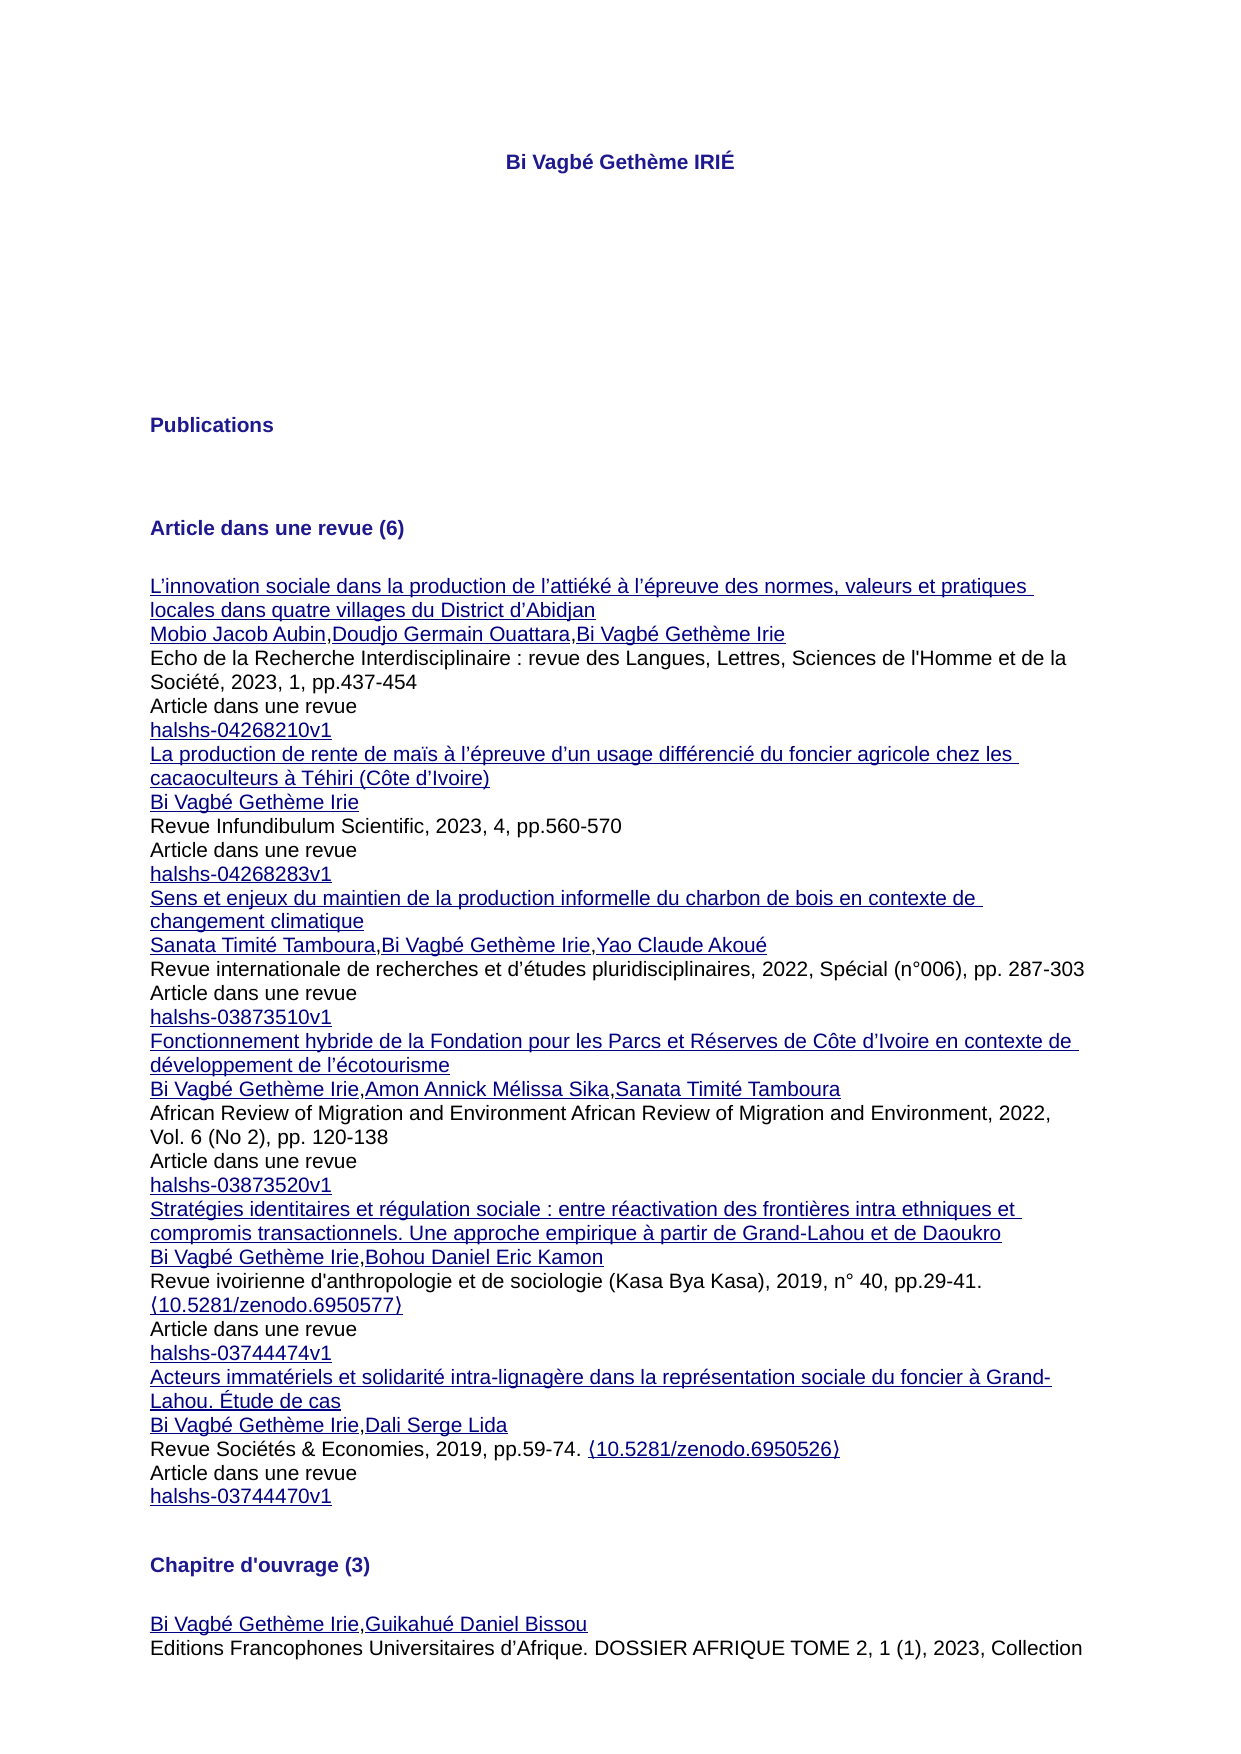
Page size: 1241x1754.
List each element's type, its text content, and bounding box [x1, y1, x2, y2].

table_cell Sens et enjeux du maintien de la production informelle du charbon de bois en contexte de changement climatique Sanata Timité Tamboura,Bi Vagbé Gethème Irie,Yao Claude Akoué Revue internationale de recherches et d’études pluridisciplinaires, 2022, Spécial (n°006), pp. 287-303 Article dans une revue halshs-03873510v1 [150, 885, 1090, 1029]
table_header Tourisme éducatif : une analyse à partir du village Karakri à San Pedro (Côte d’Ivoire) Bi Vagbé Gethème Irie,Guikahué Daniel Bissou Editions Francophones Universitaires d’Afrique. DOSSIER AFRIQUE TOME 2, 1 (1), 2023, Collection PLURAXES/MONDE, 978-2-493659-13-2 Chapitre d'ouvrage halshs-04272992v1 [150, 1611, 1090, 1659]
table_header L’innovation sociale dans la production de l’attiéké à l’épreuve des normes, valeurs et pratiques locales dans quatre villages du District d’Abidjan Mobio Jacob Aubin,Doudjo Germain Ouattara,Bi Vagbé Gethème Irie Echo de la Recherche Interdisciplinaire : revue des Langues, Lettres, Sciences de l'Homme et de la Société, 2023, 1, pp.437-454 Article dans une revue halshs-04268210v1 [150, 574, 1090, 742]
table_cell Acteurs immatériels et solidarité intra-lignagère dans la représentation sociale du foncier à Grand-Lahou. Étude de cas Bi Vagbé Gethème Irie,Dali Serge Lida Revue Sociétés & Economies, 2019, pp.59-74. ⟨10.5281/zenodo.6950526⟩ Article dans une revue halshs-03744470v1 [150, 1365, 1090, 1508]
table_cell Fonctionnement hybride de la Fondation pour les Parcs et Réserves de Côte d’Ivoire en contexte de développement de l’écotourisme Bi Vagbé Gethème Irie,Amon Annick Mélissa Sika,Sanata Timité Tamboura African Review of Migration and Environment African Review of Migration and Environment, 2022, Vol. 6 (No 2), pp. 120-138 Article dans une revue halshs-03873520v1 [150, 1029, 1090, 1197]
subtitle Publications [150, 412, 1090, 436]
subtitle Bi Vagbé Gethème IRIÉ [150, 150, 1090, 174]
table_cell La production de rente de maïs à l’épreuve d’un usage différencié du foncier agricole chez les cacaoculteurs à Téhiri (Côte d’Ivoire) Bi Vagbé Gethème Irie Revue Infundibulum Scientific, 2023, 4, pp.560-570 Article dans une revue halshs-04268283v1 [150, 742, 1090, 885]
subtitle Chapitre d'ouvrage (3) [150, 1553, 1090, 1577]
table_cell Stratégies identitaires et régulation sociale : entre réactivation des frontières intra ethniques et compromis transactionnels. Une approche empirique à partir de Grand-Lahou et de Daoukro Bi Vagbé Gethème Irie,Bohou Daniel Eric Kamon Revue ivoirienne d'anthropologie et de sociologie (Kasa Bya Kasa), 2019, n° 40, pp.29-41. ⟨10.5281/zenodo.6950577⟩ Article dans une revue halshs-03744474v1 [150, 1197, 1090, 1364]
subtitle Article dans une revue (6) [150, 516, 1090, 539]
